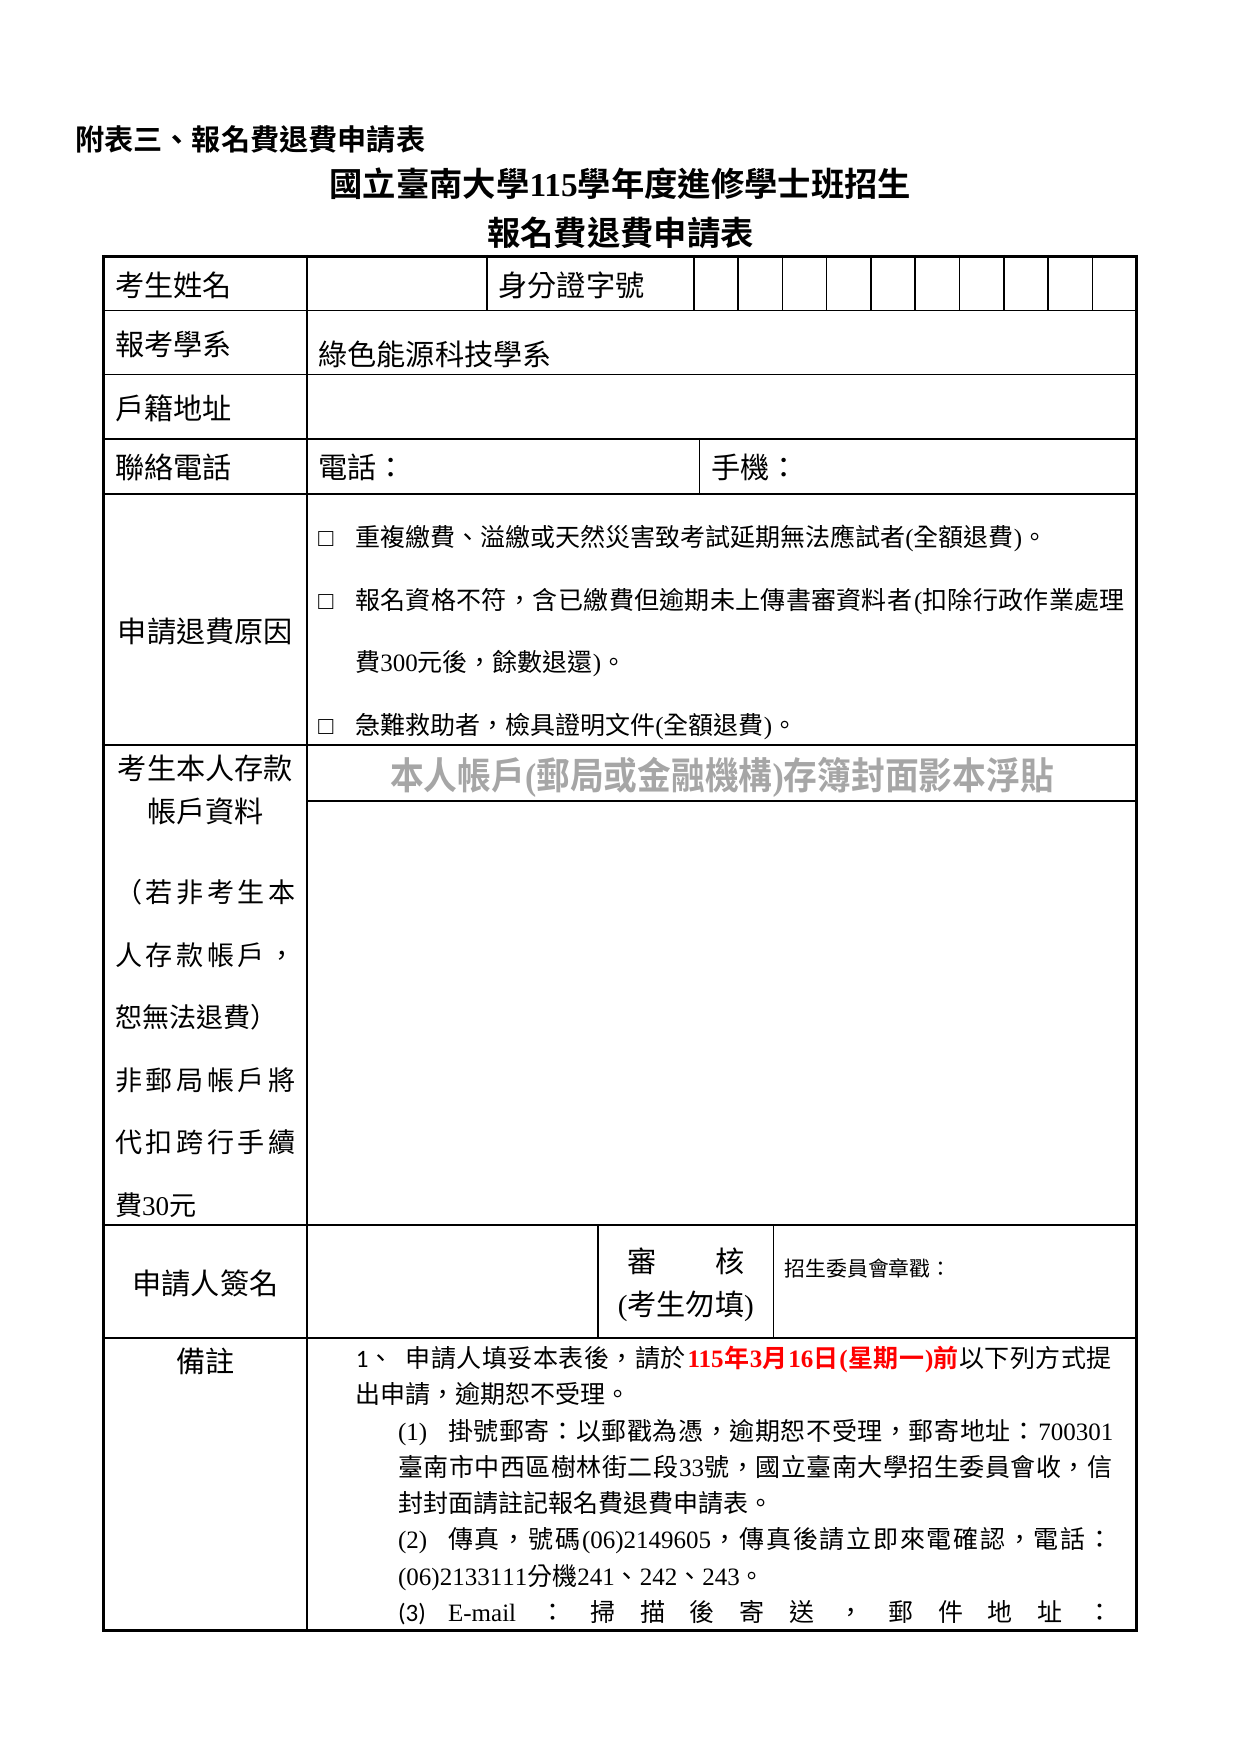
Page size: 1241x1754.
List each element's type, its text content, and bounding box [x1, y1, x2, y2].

text 國立臺南大學115學年度進修學士班招生 [75, 158, 1165, 206]
table_header [783, 258, 826, 310]
subtitle 附表三、報名費退費申請表 [75, 96, 1165, 158]
table_cell 手機： [700, 440, 1135, 493]
table_header [739, 258, 782, 310]
table_header [872, 258, 914, 310]
table_cell 本人帳戶(郵局或金融機構)存簿封面影本浮貼 [308, 746, 1135, 800]
table_header [1093, 258, 1135, 310]
table_header 考生姓名 [105, 258, 306, 310]
table_header [960, 258, 1003, 310]
table_cell 聯絡電話 [105, 440, 306, 493]
table_cell 審 核 (考生勿填) [599, 1226, 773, 1337]
table_cell 考生本人存款帳戶資料 （若非考生本人存款帳戶，恕無法退費） 非郵局帳戶將代扣跨行手續費30元 [105, 746, 306, 1224]
table_cell 報考學系 [105, 311, 306, 374]
table_cell 申請人簽名 [105, 1226, 306, 1337]
table_header [695, 258, 737, 310]
table_cell [308, 375, 1135, 438]
table_header [1005, 258, 1047, 310]
table_cell 電話： [308, 440, 699, 493]
table_header 身分證字號 [488, 258, 693, 310]
table_cell 招生委員會章戳： [774, 1226, 1135, 1337]
table_cell [308, 1226, 597, 1337]
table_cell 申請退費原因 [105, 495, 306, 744]
table_cell 申請人填妥本表後，請於115年3月16日(星期一)前以下列方式提出申請，逾期恕不受理。 掛號郵寄：以郵戳為憑，逾期恕不受理，郵寄地址：700301臺南市中西區樹林街二段33號，國立臺南大學招生委員會收，信封封面請註記報名費退費申請表。 傳真，號碼(06)2149605，傳真後請立即來電確認，電話：(06)2133111分機241、242、243。 E-mail：掃描後寄送，郵件地址： [308, 1339, 1135, 1628]
table_cell 備註 [105, 1339, 306, 1628]
table_header [916, 258, 959, 310]
text 報名費退費申請表 [75, 206, 1165, 255]
table_cell 綠色能源科技學系 [308, 311, 1135, 374]
table_header [827, 258, 870, 310]
table_cell [308, 802, 1135, 1224]
table_cell 戶籍地址 [105, 375, 306, 438]
table_header [1049, 258, 1092, 310]
table_header [308, 258, 486, 310]
table_cell 重複繳費、溢繳或天然災害致考試延期無法應試者(全額退費)。 報名資格不符，含已繳費但逾期未上傳書審資料者(扣除行政作業處理費300元後，餘數退還)。 急難救助者，檢具證明文件(全額退費)。 [308, 495, 1135, 744]
